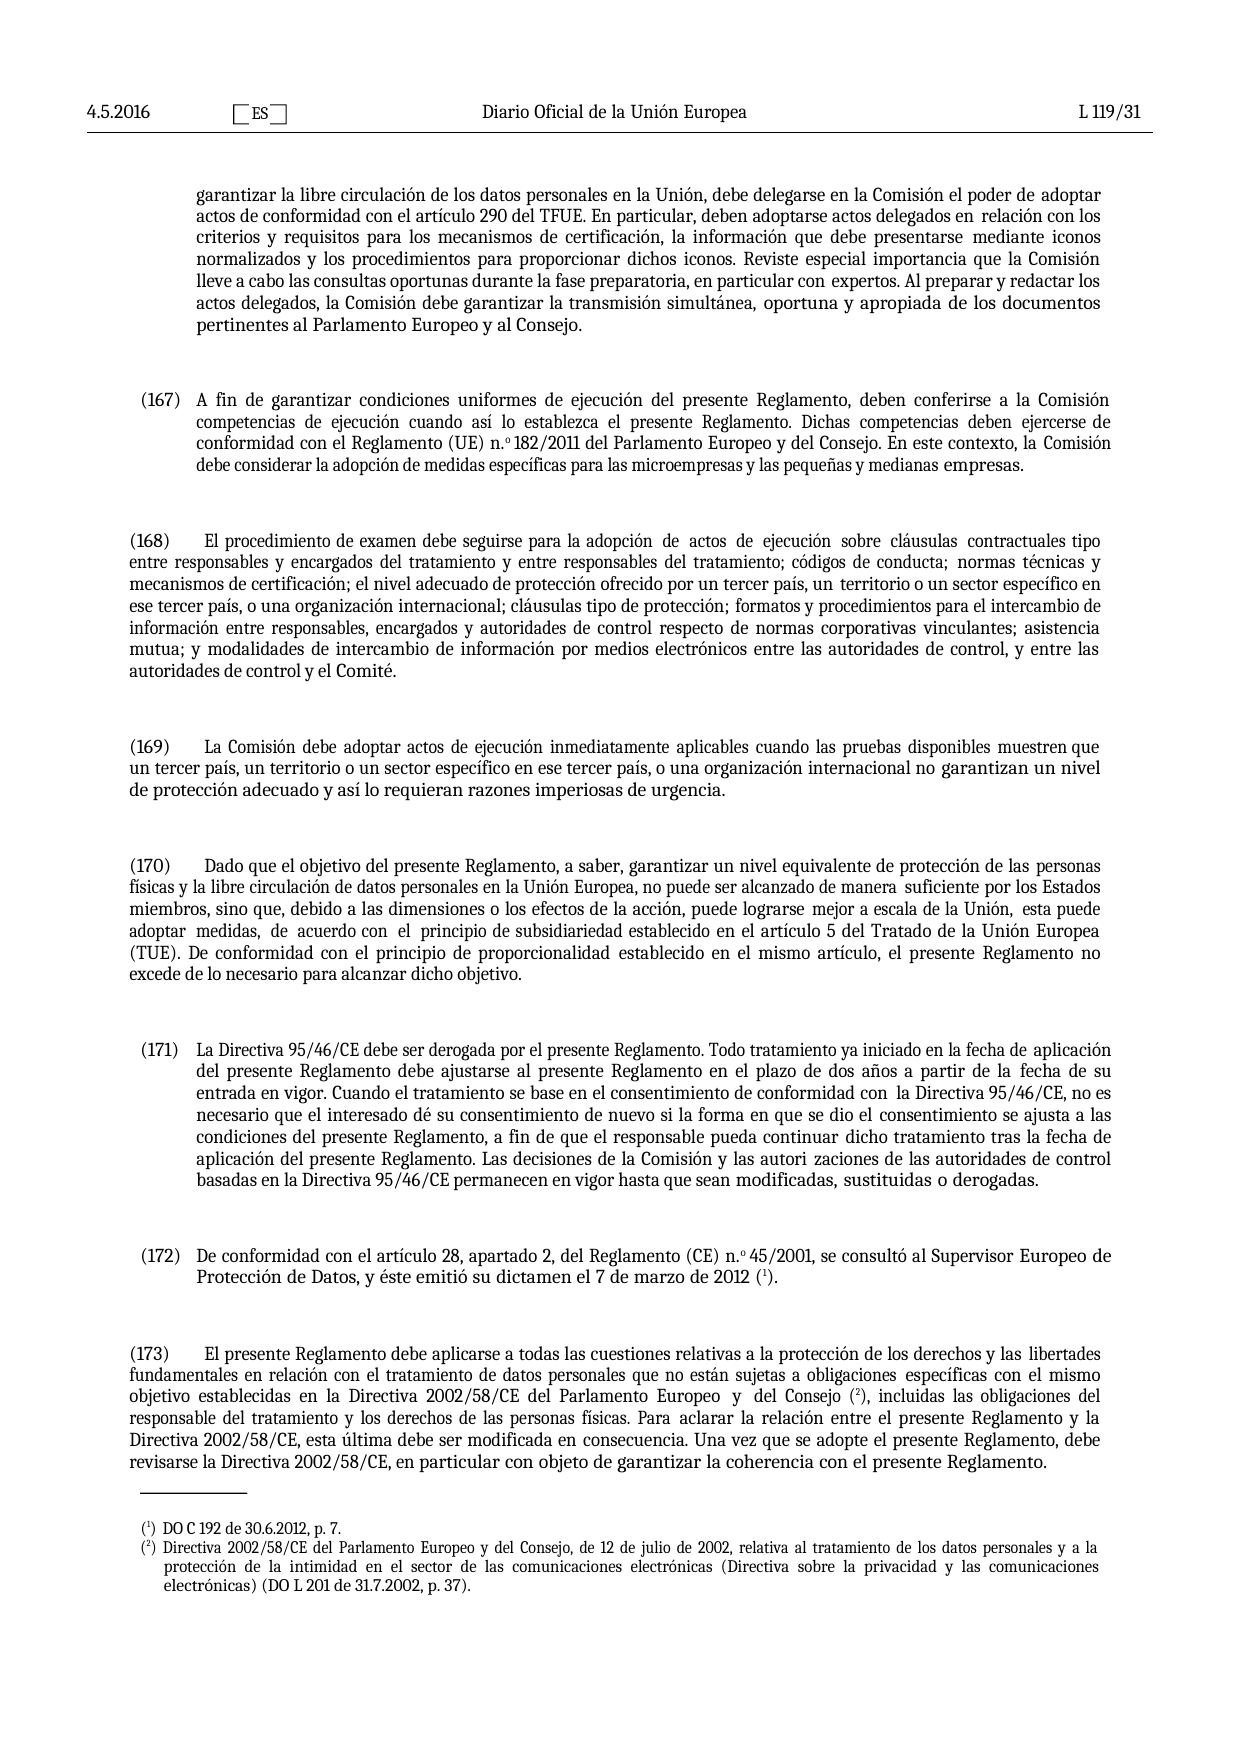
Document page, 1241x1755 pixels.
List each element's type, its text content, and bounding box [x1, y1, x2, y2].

list La Directiva 95/46/CE debe ser derogada por el presente Reglamento. Todo tratamiento ya iniciado en la fecha de aplicación del presente Reglamento debe ajustarse al presente Reglamento en el plazo de dos años a partir de la fecha de su entrada en vigor. Cuando el tratamiento se base en el consentimiento de conformidad con la Directiva 95/46/CE, no es necesario que el interesado dé su consentimiento de nuevo si la forma en que se dio el consentimiento se ajusta a las condiciones del presente Reglamento, a fin de que el responsable pueda continuar dicho tratamiento tras la fecha de aplicación del presente Reglamento. Las decisiones de la Comisión y las autori­ zaciones de las autoridades de control basadas en la Directiva 95/46/CE permanecen en vigor hasta que sean modificadas, sustituidas o derogadas. [140, 1039, 1111, 1192]
text (2) Directiva 2002/58/CE del Parlamento Europeo y del Consejo, de 12 de julio de 2002, relativa al tratamiento de los datos personales y a la protección de la intimidad en el sector de las comunicaciones electrónicas (Directiva sobre la privacidad y las comunicaciones electrónicas) (DO L 201 de 31.7.2002, p. 37). [140, 1539, 1101, 1596]
text garantizar la libre circulación de los datos personales en la Unión, debe delegarse en la Comisión el poder de adoptar actos de conformidad con el artículo 290 del TFUE. En particular, deben adoptarse actos delegados en relación con los criterios y requisitos para los mecanismos de certificación, la información que debe presentarse mediante iconos normalizados y los procedimientos para proporcionar dichos iconos. Reviste especial importancia que la Comisión lleve a cabo las consultas oportunas durante la fase preparatoria, en particular con expertos. Al preparar y redactar los actos delegados, la Comisión debe garantizar la transmisión simultánea, oportuna y apropiada de los documentos pertinentes al Parlamento Europeo y al Consejo. [196, 184, 1101, 336]
list A fin de garantizar condiciones uniformes de ejecución del presente Reglamento, deben conferirse a la Comisión competencias de ejecución cuando así lo establezca el presente Reglamento. Dichas competencias deben ejercerse de conformidad con el Reglamento (UE) n.o 182/2011 del Parlamento Europeo y del Consejo. En este contexto, la Comisión debe considerar la adopción de medidas específicas para las microempresas y las pequeñas y medianas empresas. [140, 389, 1111, 477]
list La Comisión debe adoptar actos de ejecución inmediatamente aplicables cuando las pruebas disponibles muestren que un tercer país, un territorio o un sector específico en ese tercer país, o una organización internacional no garantizan un nivel de protección adecuado y así lo requieran razones imperiosas de urgencia. [129, 736, 1101, 801]
text (1) DO C 192 de 30.6.2012, p. 7. [140, 1519, 1111, 1539]
list El procedimiento de examen debe seguirse para la adopción de actos de ejecución sobre cláusulas contractuales tipo entre responsables y encargados del tratamiento y entre responsables del tratamiento; códigos de conducta; normas técnicas y mecanismos de certificación; el nivel adecuado de protección ofrecido por un tercer país, un territorio o un sector específico en ese tercer país, o una organización internacional; cláusulas tipo de protección; formatos y procedimientos para el intercambio de información entre responsables, encargados y autoridades de control respecto de normas corporativas vinculantes; asistencia mutua; y modalidades de intercambio de información por medios electrónicos entre las autoridades de control, y entre las autoridades de control y el Comité. [129, 530, 1101, 683]
list Dado que el objetivo del presente Reglamento, a saber, garantizar un nivel equivalente de protección de las personas físicas y la libre circulación de datos personales en la Unión Europea, no puede ser alcanzado de manera suficiente por los Estados miembros, sino que, debido a las dimensiones o los efectos de la acción, puede lograrse mejor a escala de la Unión, esta puede adoptar medidas, de acuerdo con el principio de subsidiariedad establecido en el artículo 5 del Tratado de la Unión Europea (TUE). De conformidad con el principio de proporcionalidad establecido en el mismo artículo, el presente Reglamento no excede de lo necesario para alcanzar dicho objetivo. [129, 855, 1101, 986]
list De conformidad con el artículo 28, apartado 2, del Reglamento (CE) n.o 45/2001, se consultó al Supervisor Europeo de Protección de Datos, y éste emitió su dictamen el 7 de marzo de 2012 (1). [140, 1245, 1111, 1289]
list El presente Reglamento debe aplicarse a todas las cuestiones relativas a la protección de los derechos y las libertades fundamentales en relación con el tratamiento de datos personales que no están sujetas a obligaciones específicas con el mismo objetivo establecidas en la Directiva 2002/58/CE del Parlamento Europeo y del Consejo (2), incluidas las obligaciones del responsable del tratamiento y los derechos de las personas físicas. Para aclarar la relación entre el presente Reglamento y la Directiva 2002/58/CE, esta última debe ser modificada en consecuencia. Una vez que se adopte el presente Reglamento, debe revisarse la Directiva 2002/58/CE, en particular con objeto de garantizar la coherencia con el presente Reglamento. [129, 1343, 1101, 1473]
